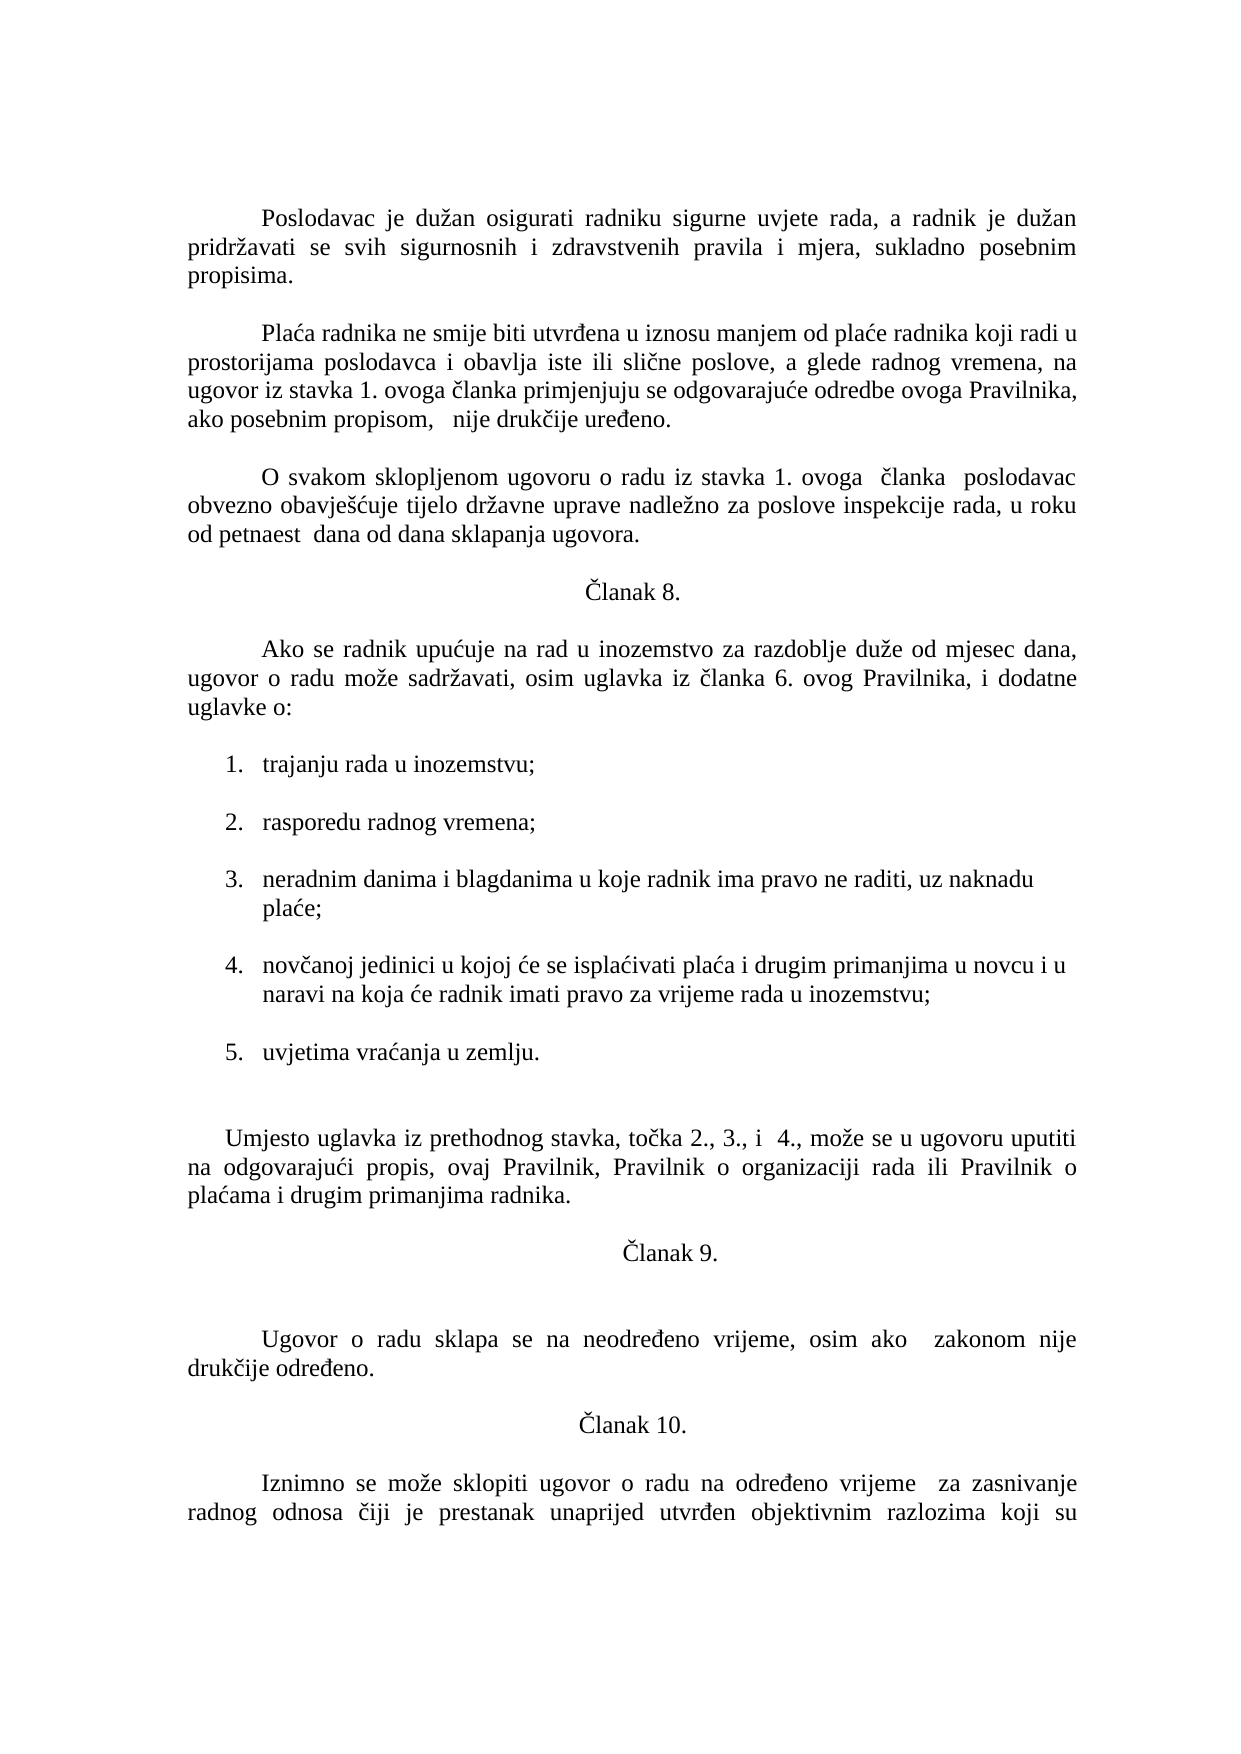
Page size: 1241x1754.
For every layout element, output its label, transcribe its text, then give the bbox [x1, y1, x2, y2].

text Plaća radnika ne smije biti utvrđena u iznosu manjem od plaće radnika koji radi u prostorijama poslodavca i obavlja iste ili slične poslove, a glede radnog vremena, na ugovor iz stavka 1. ovoga članka primjenjuju se odgovarajuće odredbe ovoga Pravilnika, ako posebnim propisom, nije drukčije uređeno. [187, 318, 1078, 433]
list rasporedu radnog vremena; [225, 807, 1078, 835]
text O svakom sklopljenom ugovoru o radu iz stavka 1. ovoga članka poslodavac obvezno obavješćuje tijelo državne uprave nadležno za poslove inspekcije rada, u roku od petnaest dana od dana sklapanja ugovora. [187, 462, 1078, 548]
text Ako se radnik upućuje na rad u inozemstvo za razdoblje duže od mjesec dana, ugovor o radu može sadržavati, osim uglavka iz članka 6. ovog Pravilnika, i dodatne uglavke o: [187, 634, 1078, 720]
text Iznimno se može sklopiti ugovor o radu na određeno vrijeme za zasnivanje radnog odnosa čiji je prestanak unaprijed utvrđen objektivnim razlozima koji su [187, 1468, 1078, 1525]
text Poslodavac je dužan osigurati radniku sigurne uvjete rada, a radnik je dužan pridržavati se svih sigurnosnih i zdravstvenih pravila i mjera, sukladno posebnim propisima. [187, 203, 1078, 289]
list trajanju rada u inozemstvu; [225, 749, 1078, 778]
list novčanoj jedinici u kojoj će se isplaćivati plaća i drugim primanjima u novcu i u naravi na koja će radnik imati pravo za vrijeme rada u inozemstvu; [225, 950, 1078, 1008]
text Članak 10. [187, 1410, 1078, 1439]
list neradnim danima i blagdanima u koje radnik ima pravo ne raditi, uz naknadu plaće; [225, 864, 1078, 922]
text Članak 9. [262, 1238, 1078, 1267]
text Umjesto uglavka iz prethodnog stavka, točka 2., 3., i 4., može se u ugovoru uputiti na odgovarajući propis, ovaj Pravilnik, Pravilnik o organizaciji rada ili Pravilnik o plaćama i drugim primanjima radnika. [187, 1123, 1078, 1209]
text Članak 8. [187, 577, 1078, 605]
list uvjetima vraćanja u zemlju. [225, 1037, 1078, 1065]
text Ugovor o radu sklapa se na neodređeno vrijeme, osim ako zakonom nije drukčije određeno. [187, 1324, 1078, 1382]
